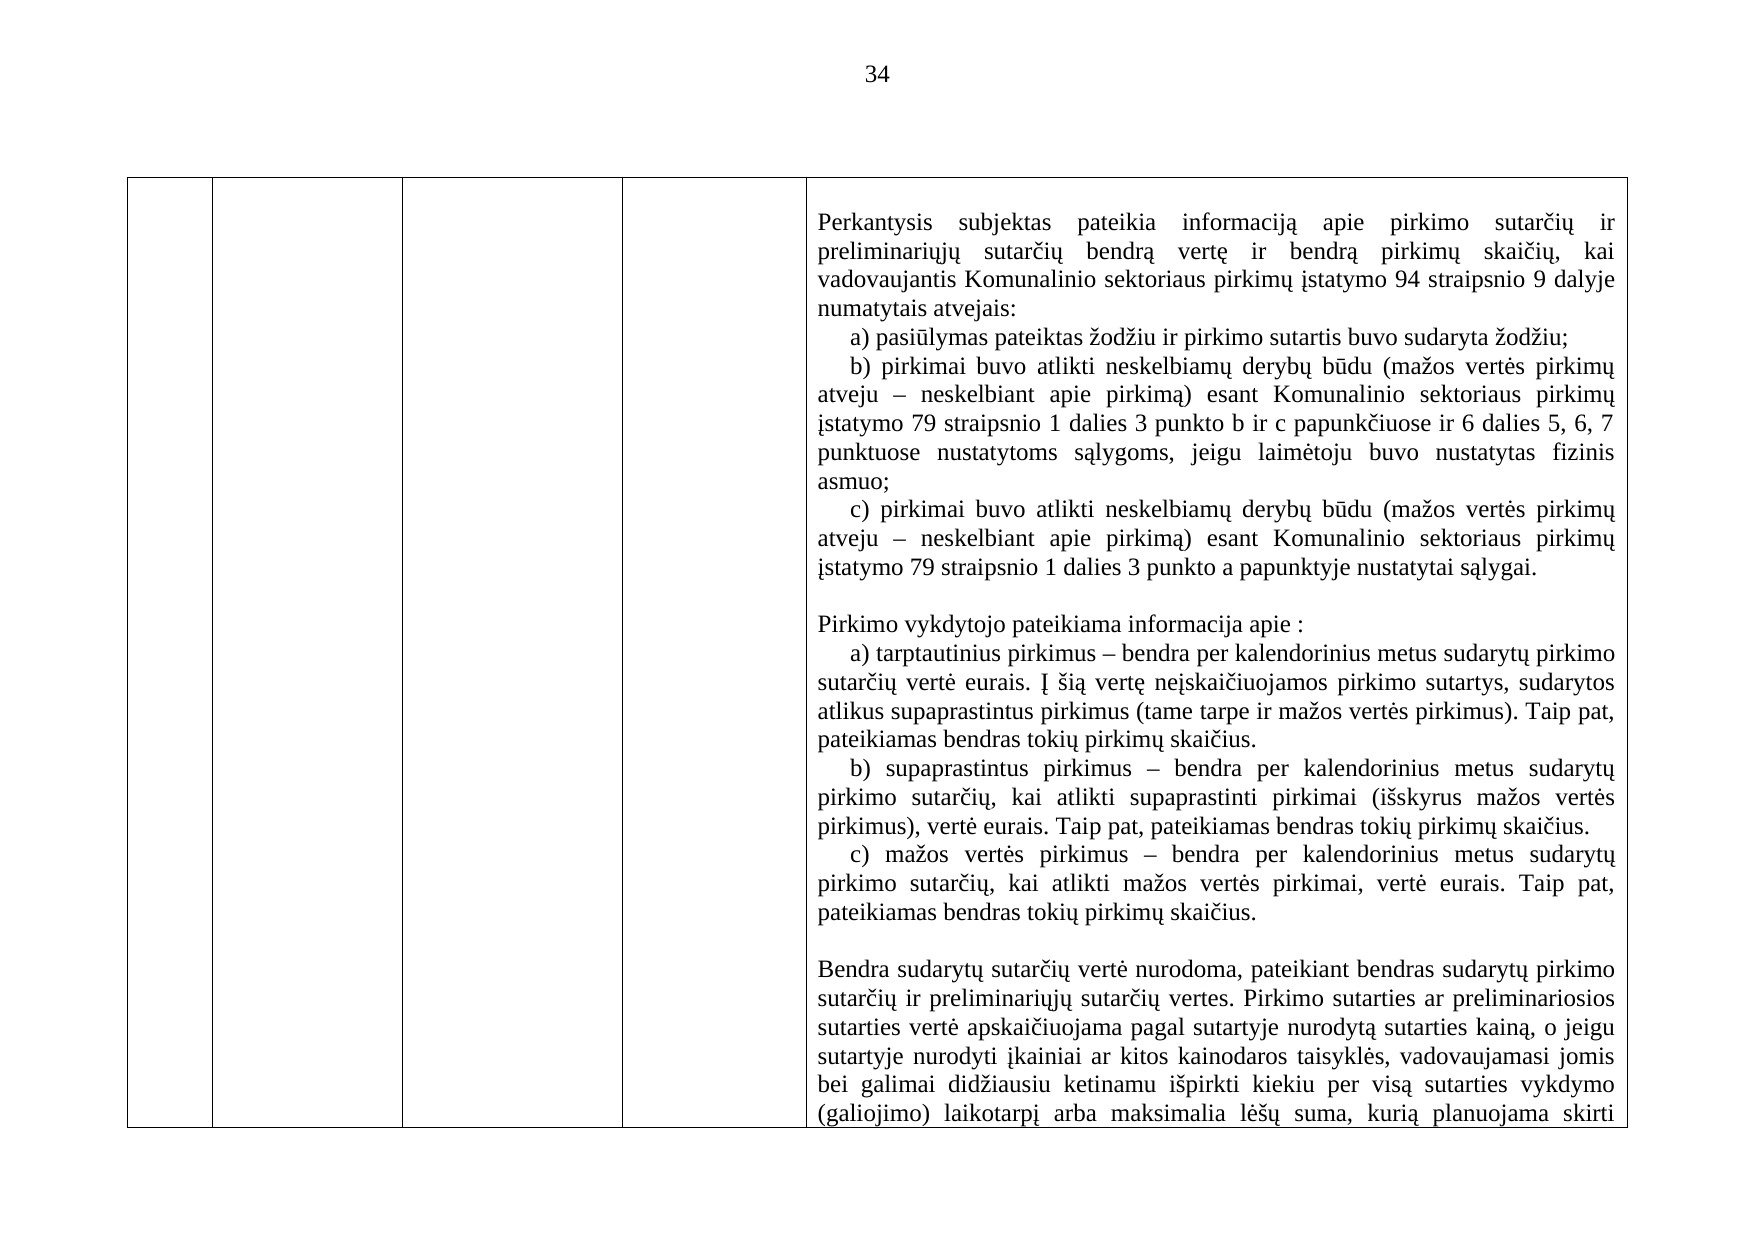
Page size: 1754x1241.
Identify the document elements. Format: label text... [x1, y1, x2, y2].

table_cell [128, 178, 212, 1127]
table_cell [213, 178, 402, 1127]
table_cell [403, 178, 622, 1127]
table_cell Perkantysis subjektas pateikia informaciją apie pirkimo sutarčių ir preliminariųjų sutarčių bendrą vertę ir bendrą pirkimų skaičių, kai vadovaujantis Komunalinio sektoriaus pirkimų įstatymo 94 straipsnio 9 dalyje numatytais atvejais: a) pasiūlymas pateiktas žodžiu ir pirkimo sutartis buvo sudaryta žodžiu; b) pirkimai buvo atlikti neskelbiamų derybų būdu (mažos vertės pirkimų atveju – neskelbiant apie pirkimą) esant Komunalinio sektoriaus pirkimų įstatymo 79 straipsnio 1 dalies 3 punkto b ir c papunkčiuose ir 6 dalies 5, 6, 7 punktuose nustatytoms sąlygoms, jeigu laimėtoju buvo nustatytas fizinis asmuo; c) pirkimai buvo atlikti neskelbiamų derybų būdu (mažos vertės pirkimų atveju – neskelbiant apie pirkimą) esant Komunalinio sektoriaus pirkimų įstatymo 79 straipsnio 1 dalies 3 punkto a papunktyje nustatytai sąlygai. Pirkimo vykdytojo pateikiama informacija apie : a) tarptautinius pirkimus – bendra per kalendorinius metus sudarytų pirkimo sutarčių vertė eurais. Į šią vertę neįskaičiuojamos pirkimo sutartys, sudarytos atlikus supaprastintus pirkimus (tame tarpe ir mažos vertės pirkimus). Taip pat, pateikiamas bendras tokių pirkimų skaičius. b) supaprastintus pirkimus – bendra per kalendorinius metus sudarytų pirkimo sutarčių, kai atlikti supaprastinti pirkimai (išskyrus mažos vertės pirkimus), vertė eurais. Taip pat, pateikiamas bendras tokių pirkimų skaičius. c) mažos vertės pirkimus – bendra per kalendorinius metus sudarytų pirkimo sutarčių, kai atlikti mažos vertės pirkimai, vertė eurais. Taip pat, pateikiamas bendras tokių pirkimų skaičius. Bendra sudarytų sutarčių vertė nurodoma, pateikiant bendras sudarytų pirkimo sutarčių ir preliminariųjų sutarčių vertes. Pirkimo sutarties ar preliminariosios sutarties vertė apskaičiuojama pagal sutartyje nurodytą sutarties kainą, o jeigu sutartyje nurodyti įkainiai ar kitos kainodaros taisyklės, vadovaujamasi jomis bei galimai didžiausiu ketinamu išpirkti kiekiu per visą sutarties vykdymo (galiojimo) laikotarpį arba maksimalia lėšų suma, kurią planuojama skirti [807, 178, 1627, 1127]
table_cell [623, 178, 806, 1127]
